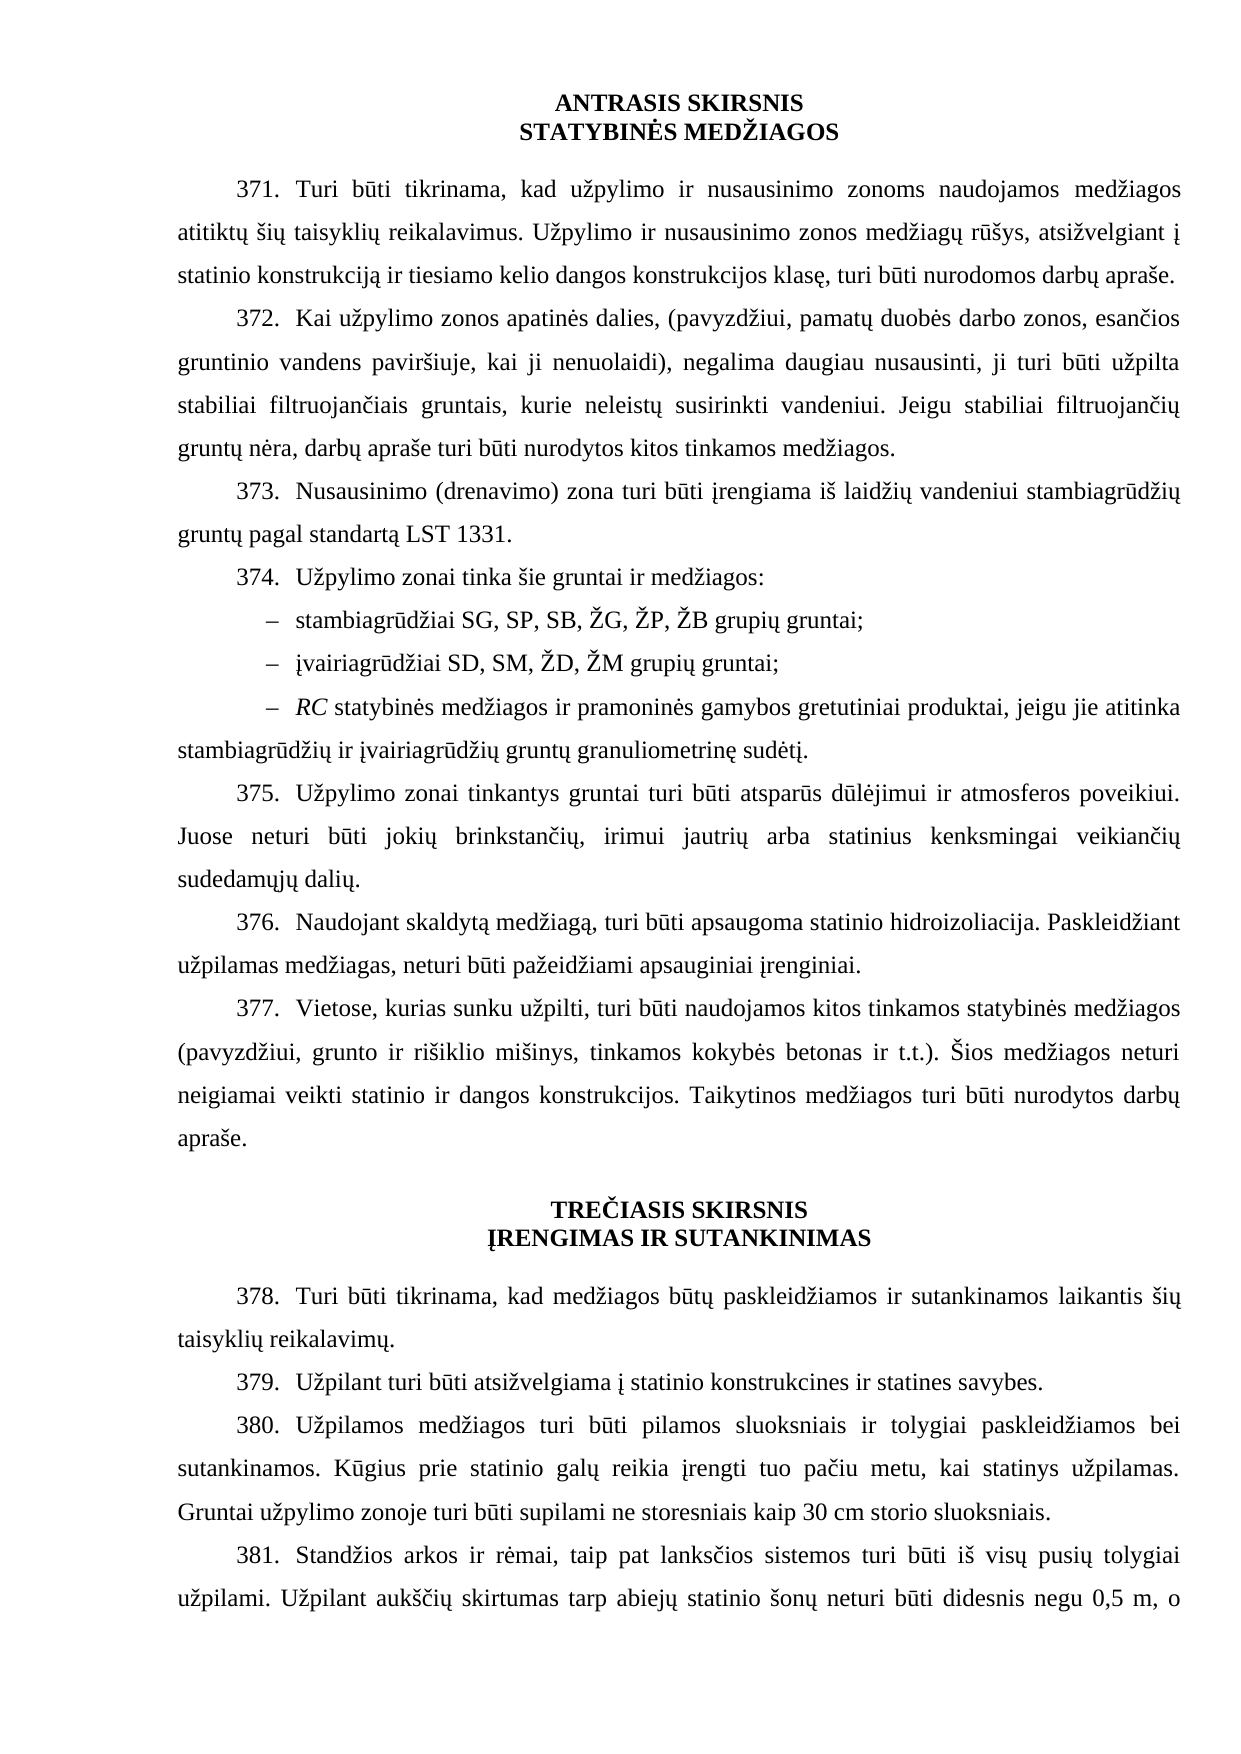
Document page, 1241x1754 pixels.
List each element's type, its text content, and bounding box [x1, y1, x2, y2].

text – stambiagrūdžiai SG, SP, SB, ŽG, ŽP, ŽB grupių gruntai; [177, 605, 1181, 634]
text TREČIASIS SKIRSNIS [177, 1195, 1181, 1223]
text 373. Nusausinimo (drenavimo) zona turi būti įrengiama iš laidžių vandeniui stambiagrūdžių gruntų pagal standartą LST 1331. [177, 476, 1181, 548]
text 372. Kai užpylimo zonos apatinės dalies, (pavyzdžiui, pamatų duobės darbo zonos, esančios gruntinio vandens paviršiuje, kai ji nenuolaidi), negalima daugiau nusausinti, ji turi būti užpilta stabiliai filtruojančiais gruntais, kurie neleistų susirinkti vandeniui. Jeigu stabiliai filtruojančių gruntų nėra, darbų apraše turi būti nurodytos kitos tinkamos medžiagos. [177, 303, 1181, 462]
text 375. Užpylimo zonai tinkantys gruntai turi būti atsparūs dūlėjimui ir atmosferos poveikiui. Juose neturi būti jokių brinkstančių, irimui jautrių arba statinius kenksmingai veikiančių sudedamųjų dalių. [177, 778, 1181, 893]
text 377. Vietose, kurias sunku užpilti, turi būti naudojamos kitos tinkamos statybinės medžiagos (pavyzdžiui, grunto ir rišiklio mišinys, tinkamos kokybės betonas ir t.t.). Šios medžiagos neturi neigiamai veikti statinio ir dangos konstrukcijos. Taikytinos medžiagos turi būti nurodytos darbų apraše. [177, 993, 1181, 1152]
text – įvairiagrūdžiai SD, SM, ŽD, ŽM grupių gruntai; [177, 648, 1181, 677]
text STATYBINĖS MEDŽIAGOS [177, 117, 1181, 145]
text 381. Standžios arkos ir rėmai, taip pat lanksčios sistemos turi būti iš visų pusių tolygiai užpilami. Užpilant aukščių skirtumas tarp abiejų statinio šonų neturi būti didesnis negu 0,5 m, o [177, 1540, 1181, 1612]
text ANTRASIS SKIRSNIS [177, 88, 1181, 117]
text ĮRENGIMAS IR SUTANKINIMAS [177, 1223, 1181, 1252]
text 371. Turi būti tikrinama, kad užpylimo ir nusausinimo zonoms naudojamos medžiagos atitiktų šių taisyklių reikalavimus. Užpylimo ir nusausinimo zonos medžiagų rūšys, atsižvelgiant į statinio konstrukciją ir tiesiamo kelio dangos konstrukcijos klasę, turi būti nurodomos darbų apraše. [177, 174, 1181, 289]
text 378. Turi būti tikrinama, kad medžiagos būtų paskleidžiamos ir sutankinamos laikantis šių taisyklių reikalavimų. [177, 1281, 1181, 1353]
text 379. Užpilant turi būti atsižvelgiama į statinio konstrukcines ir statines savybes. [177, 1367, 1181, 1396]
text 374. Užpylimo zonai tinka šie gruntai ir medžiagos: [177, 562, 1181, 591]
text 380. Užpilamos medžiagos turi būti pilamos sluoksniais ir tolygiai paskleidžiamos bei sutankinamos. Kūgius prie statinio galų reikia įrengti tuo pačiu metu, kai statinys užpilamas. Gruntai užpylimo zonoje turi būti supilami ne storesniais kaip 30 cm storio sluoksniais. [177, 1410, 1181, 1525]
text – RC statybinės medžiagos ir pramoninės gamybos gretutiniai produktai, jeigu jie atitinka stambiagrūdžių ir įvairiagrūdžių gruntų granuliometrinę sudėtį. [177, 692, 1181, 763]
text 376. Naudojant skaldytą medžiagą, turi būti apsaugoma statinio hidroizoliacija. Paskleidžiant užpilamas medžiagas, neturi būti pažeidžiami apsauginiai įrenginiai. [177, 907, 1181, 979]
